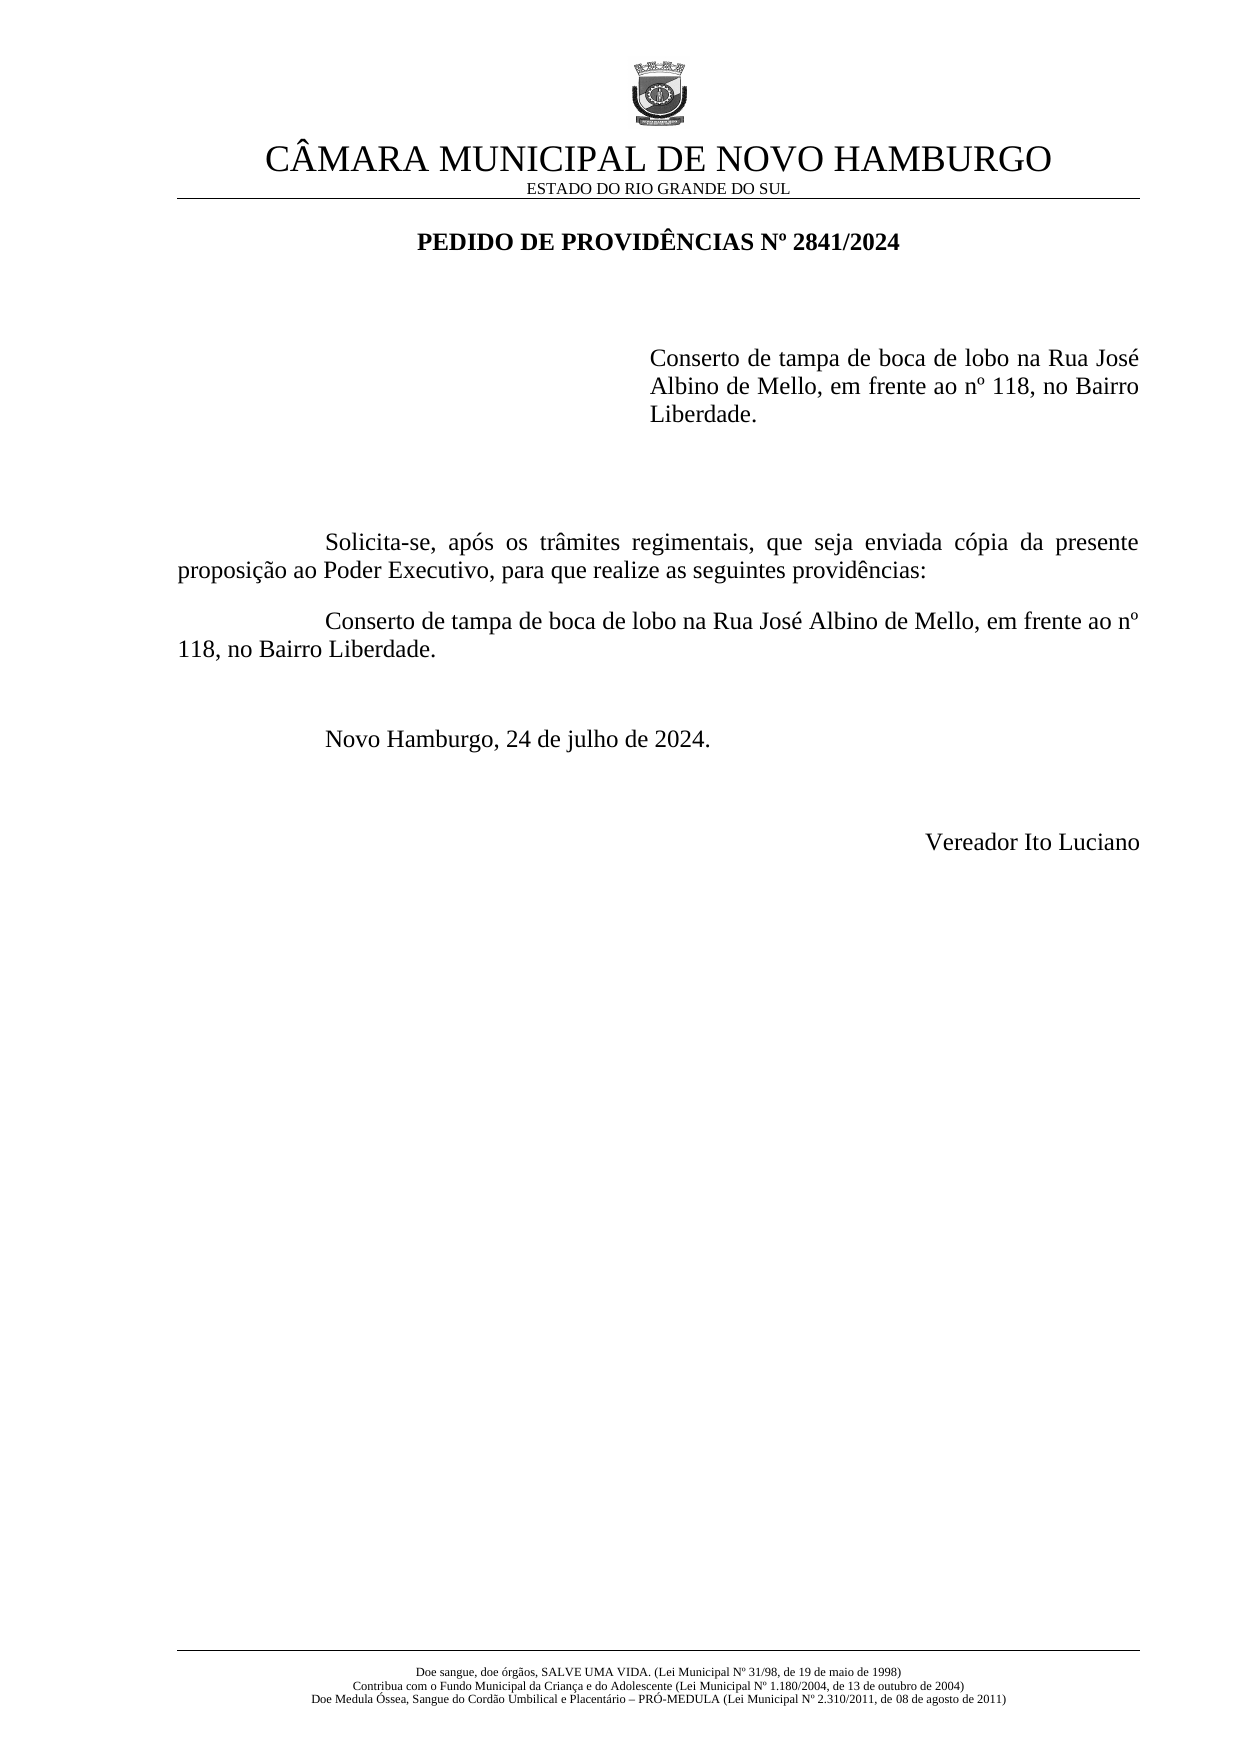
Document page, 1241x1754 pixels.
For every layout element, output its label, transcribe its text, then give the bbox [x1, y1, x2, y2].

text Conserto de tampa de boca de lobo na Rua José Albino de Mello, em frente ao nº 118, no Bairro Liberdade. [649, 344, 1140, 428]
text Solicita-se, após os trâmites regimentais, que seja enviada cópia da presente proposição ao Poder Executivo, para que realize as seguintes providências: [177, 528, 1140, 583]
text Vereador Ito Luciano [177, 828, 1140, 856]
text PEDIDO DE PROVIDÊNCIAS Nº 2841/2024 [177, 228, 1140, 256]
text Conserto de tampa de boca de lobo na Rua José Albino de Mello, em frente ao nº 118, no Bairro Liberdade. [177, 607, 1140, 662]
text Novo Hamburgo, 24 de julho de 2024. [177, 726, 1140, 753]
